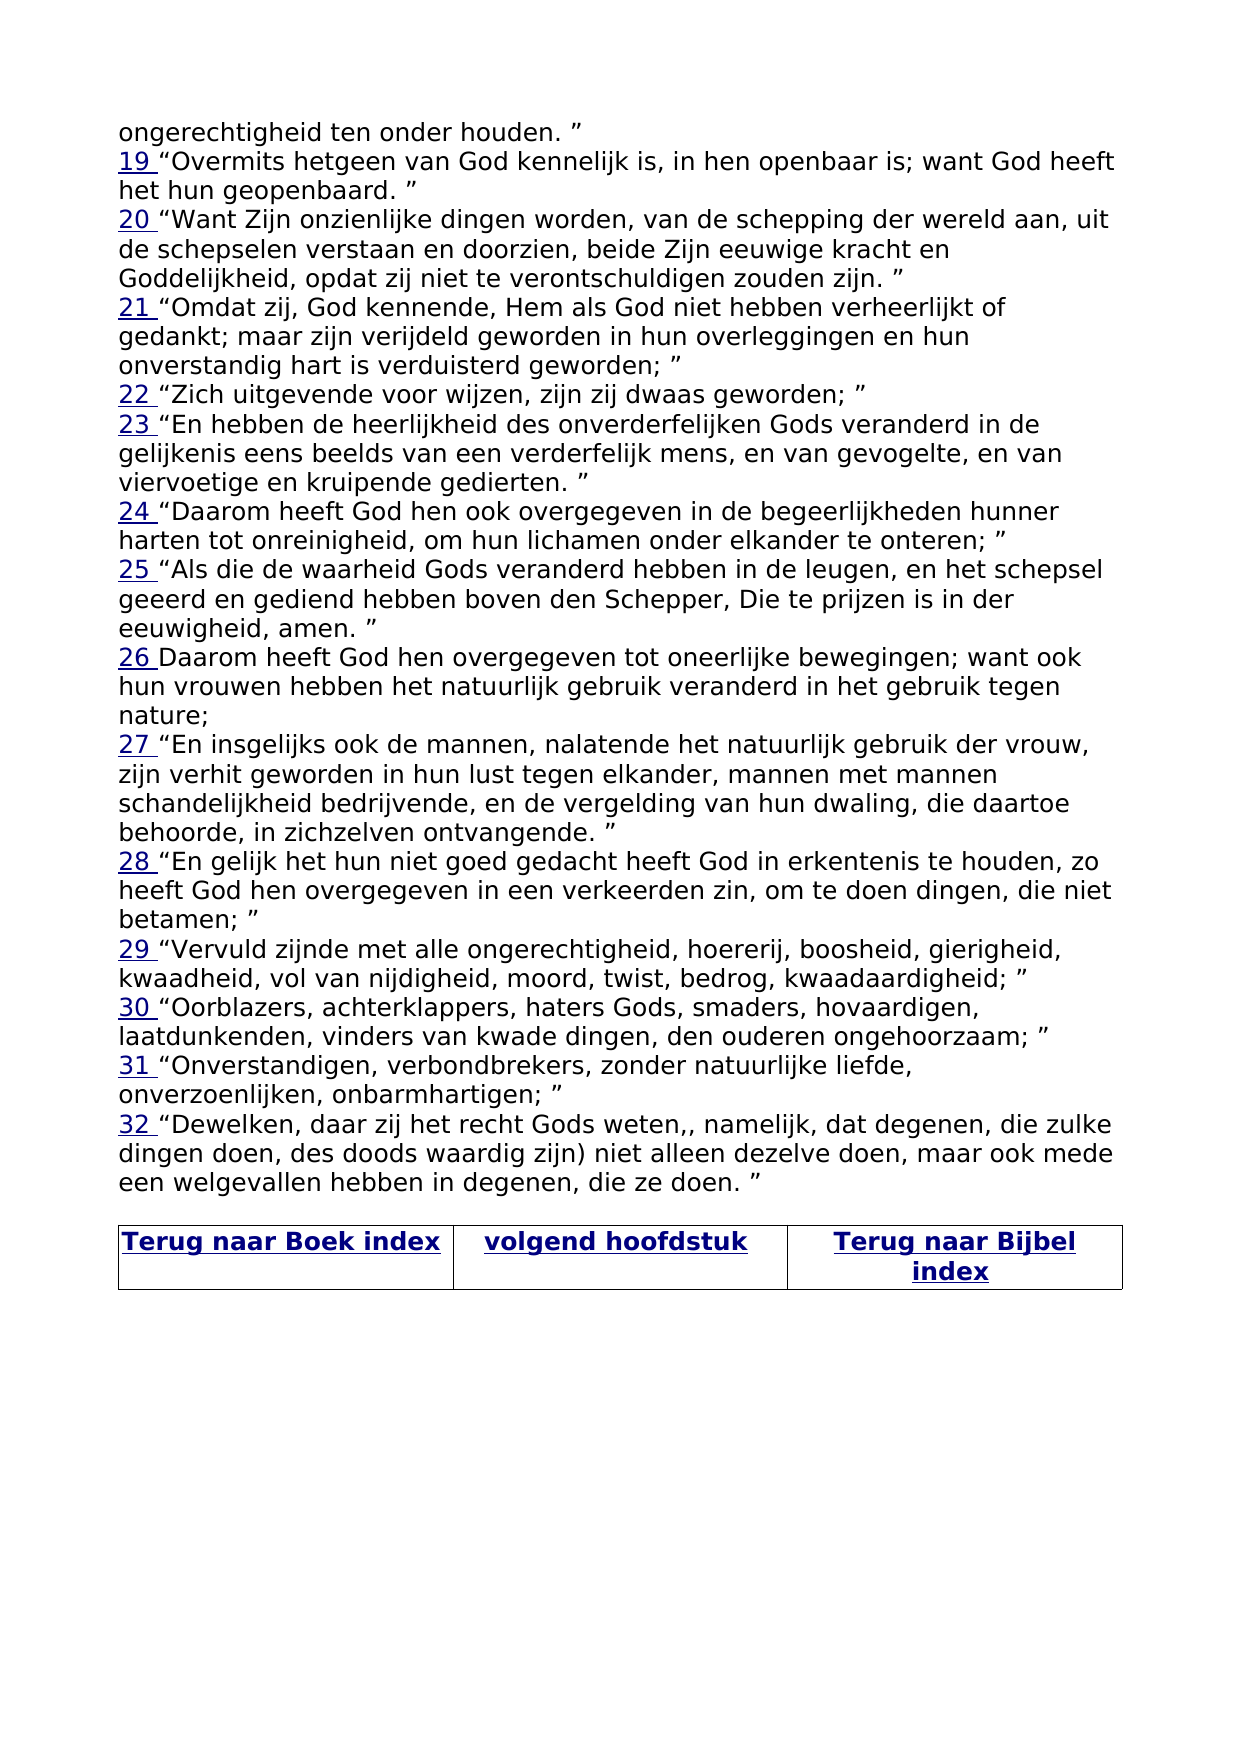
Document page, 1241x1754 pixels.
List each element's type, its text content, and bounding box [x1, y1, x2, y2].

table_header volgend hoofdstuk [454, 1226, 787, 1289]
text ongerechtigheid ten onder houden. ” 19 “Overmits hetgeen van God kennelijk is, in hen openbaar is; want God heeft het hun geopenbaard. ” 20 “Want Zijn onzienlijke dingen worden, van de schepping der wereld aan, uit de schepselen verstaan en doorzien, beide Zijn eeuwige kracht en Goddelijkheid, opdat zij niet te verontschuldigen zouden zijn. ” 21 “Omdat zij, God kennende, Hem als God niet hebben verheerlijkt of gedankt; maar zijn verijdeld geworden in hun overleggingen en hun onverstandig hart is verduisterd geworden; ” 22 “Zich uitgevende voor wijzen, zijn zij dwaas geworden; ” 23 “En hebben de heerlijkheid des onverderfelijken Gods veranderd in de gelijkenis eens beelds van een verderfelijk mens, en van gevogelte, en van viervoetige en kruipende gedierten. ” 24 “Daarom heeft God hen ook overgegeven in de begeerlijkheden hunner harten tot onreinigheid, om hun lichamen onder elkander te onteren; ” 25 “Als die de waarheid Gods veranderd hebben in de leugen, en het schepsel geeerd en gediend hebben boven den Schepper, Die te prijzen is in der eeuwigheid, amen. ” 26 Daarom heeft God hen overgegeven tot oneerlijke bewegingen; want ook hun vrouwen hebben het natuurlijk gebruik veranderd in het gebruik tegen nature; 27 “En insgelijks ook de mannen, nalatende het natuurlijk gebruik der vrouw, zijn verhit geworden in hun lust tegen elkander, mannen met mannen schandelijkheid bedrijvende, en de vergelding van hun dwaling, die daartoe behoorde, in zichzelven ontvangende. ” 28 “En gelijk het hun niet goed gedacht heeft God in erkentenis te houden, zo heeft God hen overgegeven in een verkeerden zin, om te doen dingen, die niet betamen; ” 29 “Vervuld zijnde met alle ongerechtigheid, hoererij, boosheid, gierigheid, kwaadheid, vol van nijdigheid, moord, twist, bedrog, kwaadaardigheid; ” 30 “Oorblazers, achterklappers, haters Gods, smaders, hovaardigen, laatdunkenden, vinders van kwade dingen, den ouderen ongehoorzaam; ” 31 “Onverstandigen, verbondbrekers, zonder natuurlijke liefde, onverzoenlijken, onbarmhartigen; ” 32 “Dewelken, daar zij het recht Gods weten,, namelijk, dat degenen, die zulke dingen doen, des doods waardig zijn) niet alleen dezelve doen, maar ook mede een welgevallen hebben in degenen, die ze doen. ” [118, 118, 1122, 1197]
table_header Terug naar Bijbel index [788, 1226, 1122, 1289]
table_header Terug naar Boek index [119, 1226, 453, 1289]
